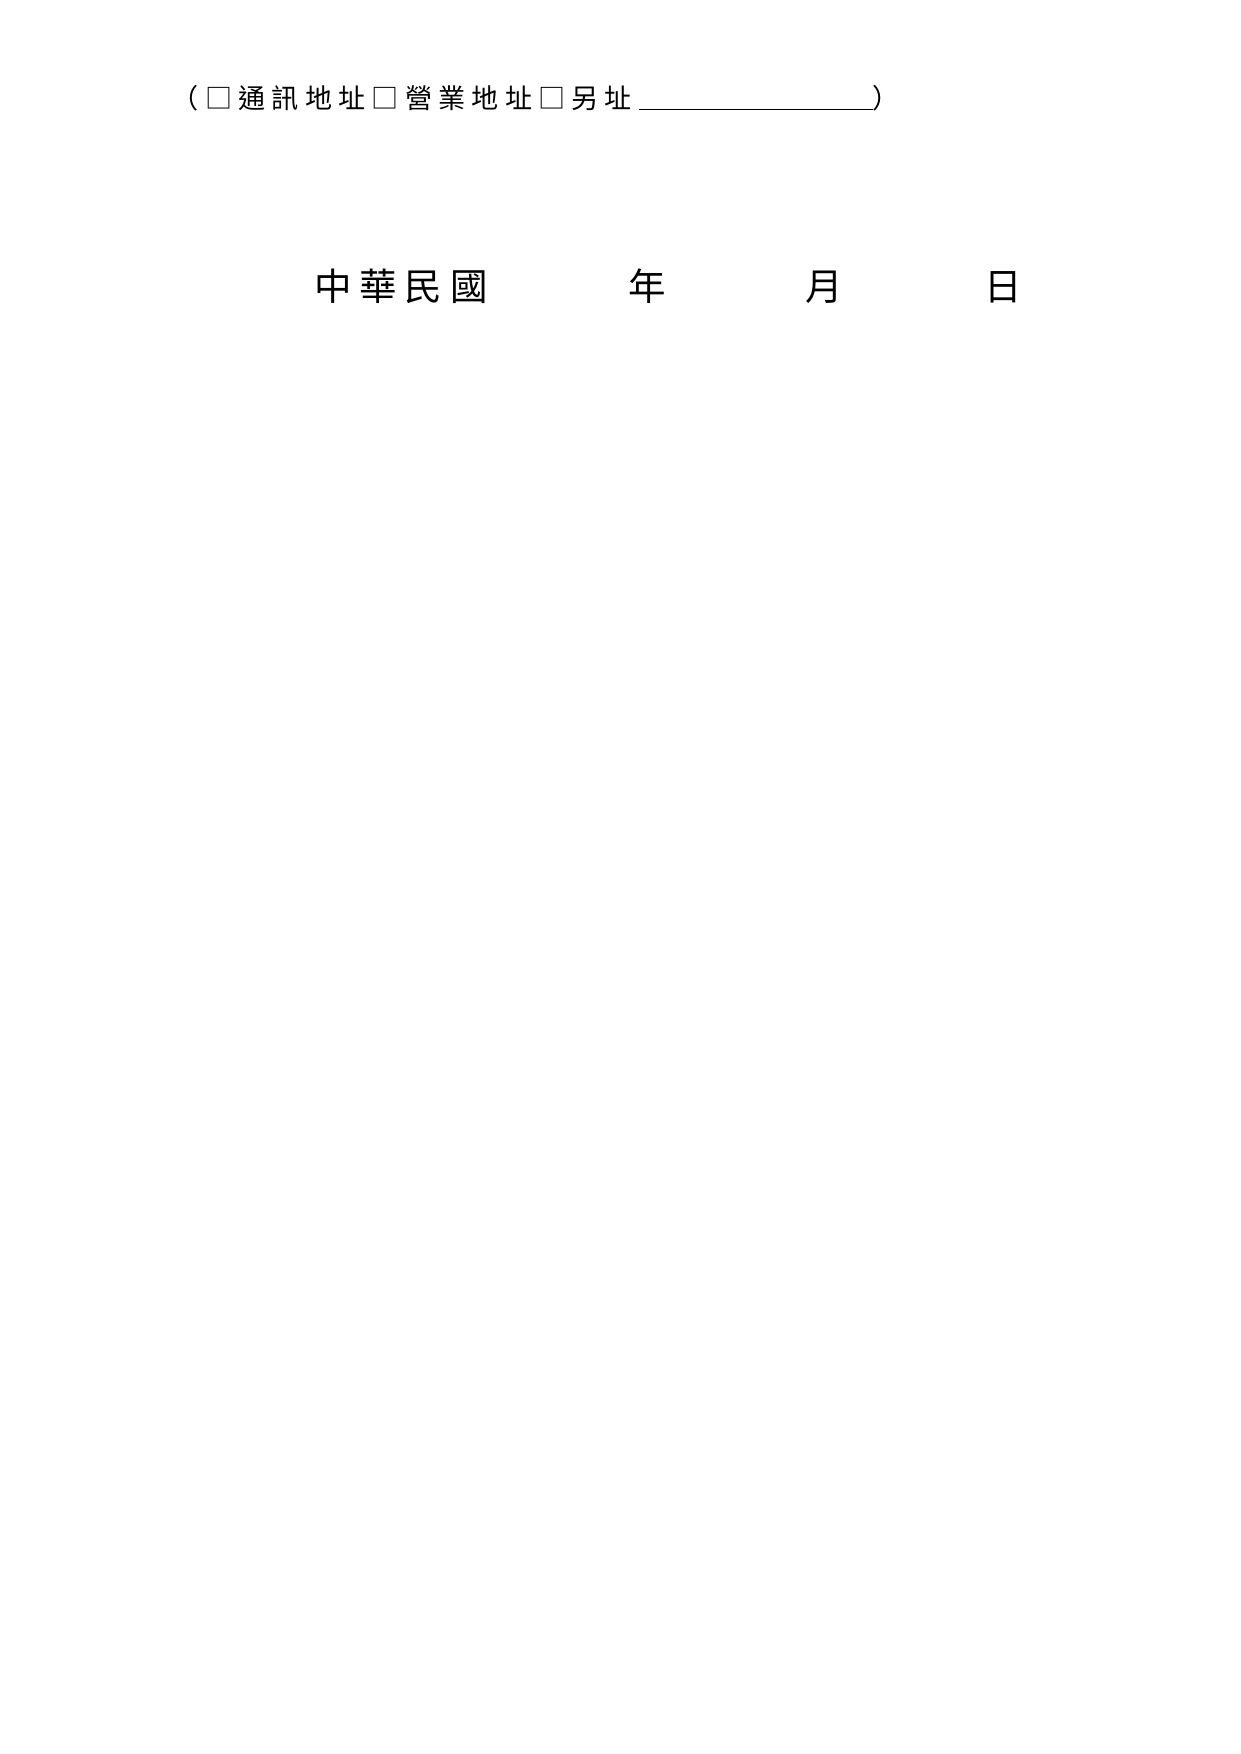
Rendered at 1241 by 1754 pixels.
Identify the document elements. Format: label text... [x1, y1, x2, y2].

text 中華民國 年 月 日 [112, 243, 1144, 305]
text （□通訊地址□營業地址□另址 ） [172, 55, 1144, 118]
